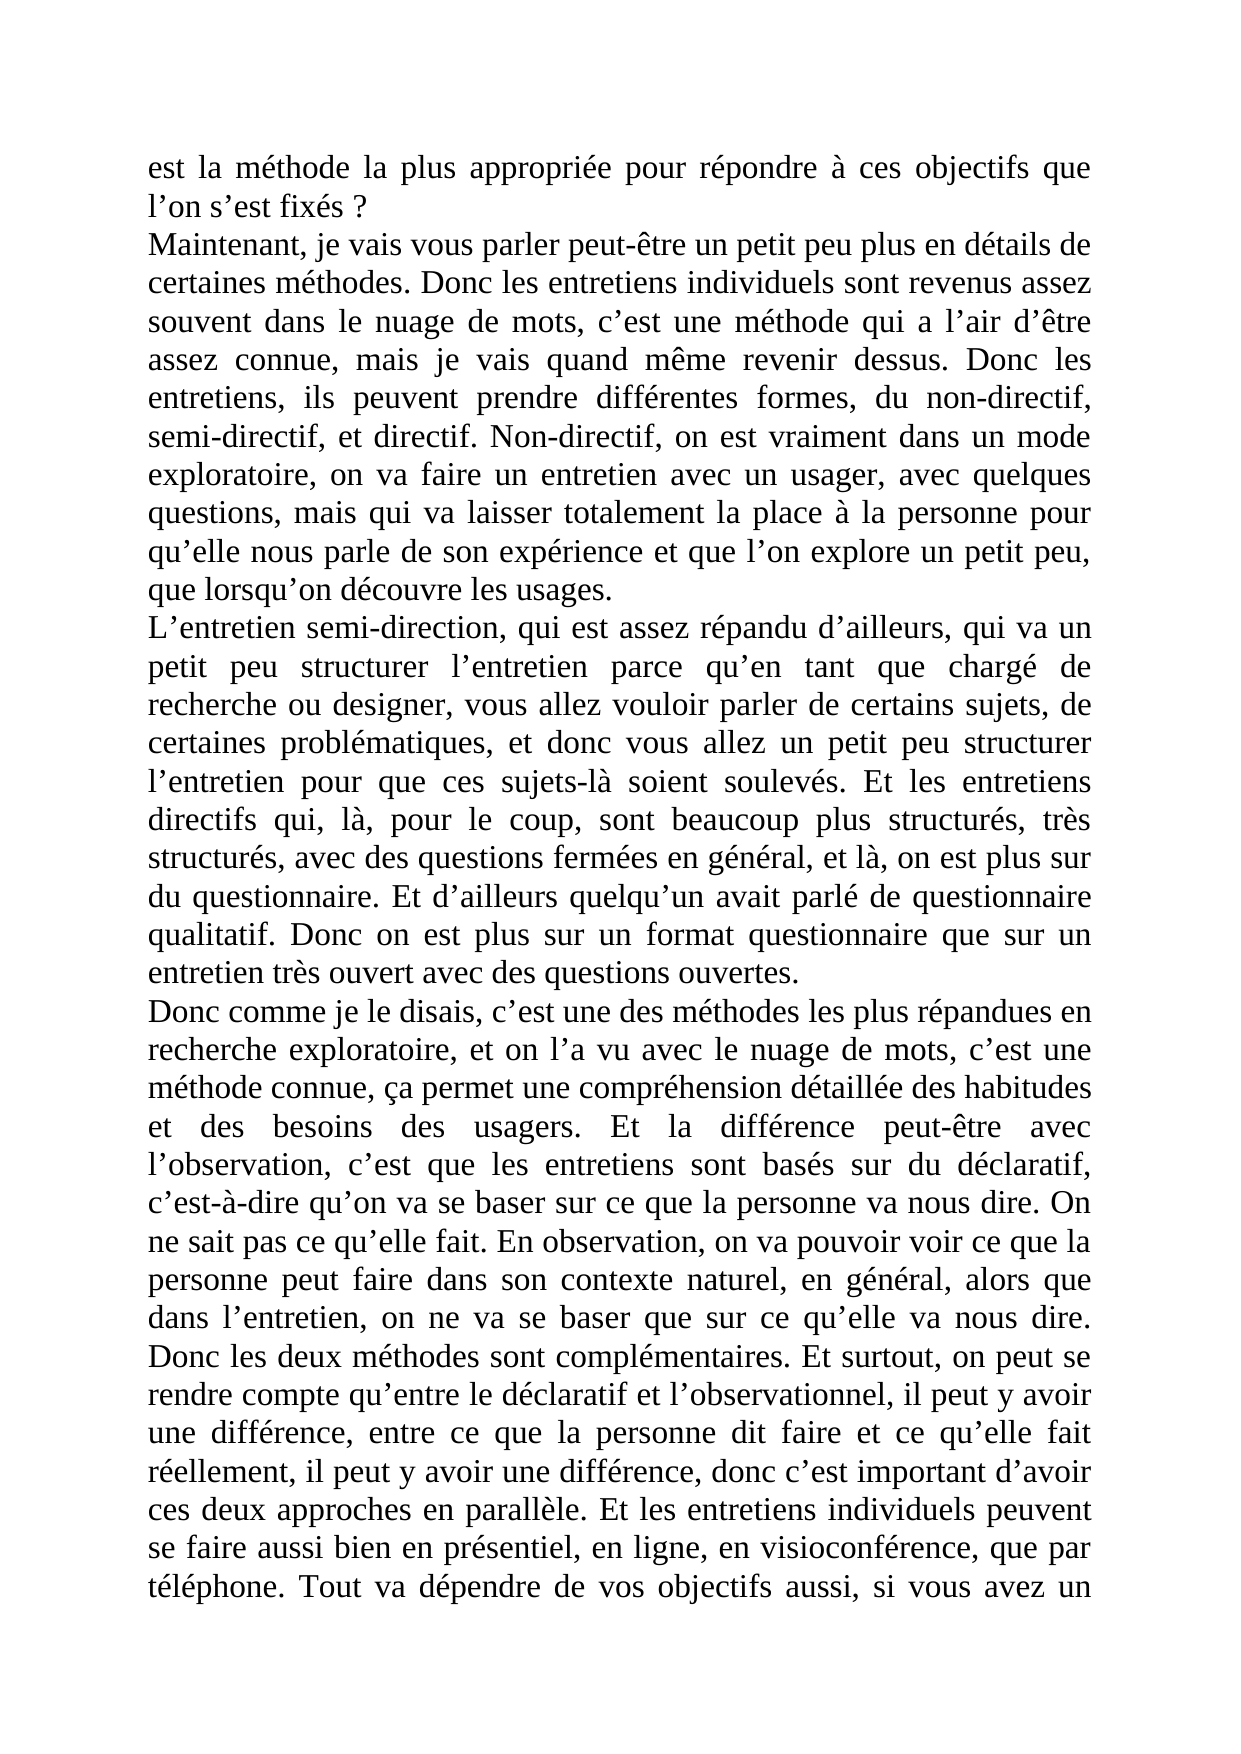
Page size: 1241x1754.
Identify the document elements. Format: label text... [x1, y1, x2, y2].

text est la méthode la plus appropriée pour répondre à ces objectifs que l’on s’est fixés ? [148, 148, 1093, 224]
text Donc comme je le disais, c’est une des méthodes les plus répandues en recherche exploratoire, et on l’a vu avec le nuage de mots, c’est une méthode connue, ça permet une compréhension détaillée des habitudes et des besoins des usagers. Et la différence peut-être avec l’observation, c’est que les entretiens sont basés sur du déclaratif, c’est-à-dire qu’on va se baser sur ce que la personne va nous dire. On ne sait pas ce qu’elle fait. En observation, on va pouvoir voir ce que la personne peut faire dans son contexte naturel, en général, alors que dans l’entretien, on ne va se baser que sur ce qu’elle va nous dire. Donc les deux méthodes sont complémentaires. Et surtout, on peut se rendre compte qu’entre le déclaratif et l’observationnel, il peut y avoir une différence, entre ce que la personne dit faire et ce qu’elle fait réellement, il peut y avoir une différence, donc c’est important d’avoir ces deux approches en parallèle. Et les entretiens individuels peuvent se faire aussi bien en présentiel, en ligne, en visioconférence, que par téléphone. Tout va dépendre de vos objectifs aussi, si vous avez un [148, 991, 1093, 1604]
text Maintenant, je vais vous parler peut-être un petit peu plus en détails de certaines méthodes. Donc les entretiens individuels sont revenus assez souvent dans le nuage de mots, c’est une méthode qui a l’air d’être assez connue, mais je vais quand même revenir dessus. Donc les entretiens, ils peuvent prendre différentes formes, du non-directif, semi-directif, et directif. Non-directif, on est vraiment dans un mode exploratoire, on va faire un entretien avec un usager, avec quelques questions, mais qui va laisser totalement la place à la personne pour qu’elle nous parle de son expérience et que l’on explore un petit peu, que lorsqu’on découvre les usages. [148, 224, 1093, 608]
text L’entretien semi-direction, qui est assez répandu d’ailleurs, qui va un petit peu structurer l’entretien parce qu’en tant que chargé de recherche ou designer, vous allez vouloir parler de certains sujets, de certaines problématiques, et donc vous allez un petit peu structurer l’entretien pour que ces sujets-là soient soulevés. Et les entretiens directifs qui, là, pour le coup, sont beaucoup plus structurés, très structurés, avec des questions fermées en général, et là, on est plus sur du questionnaire. Et d’ailleurs quelqu’un avait parlé de questionnaire qualitatif. Donc on est plus sur un format questionnaire que sur un entretien très ouvert avec des questions ouvertes. [148, 608, 1093, 991]
